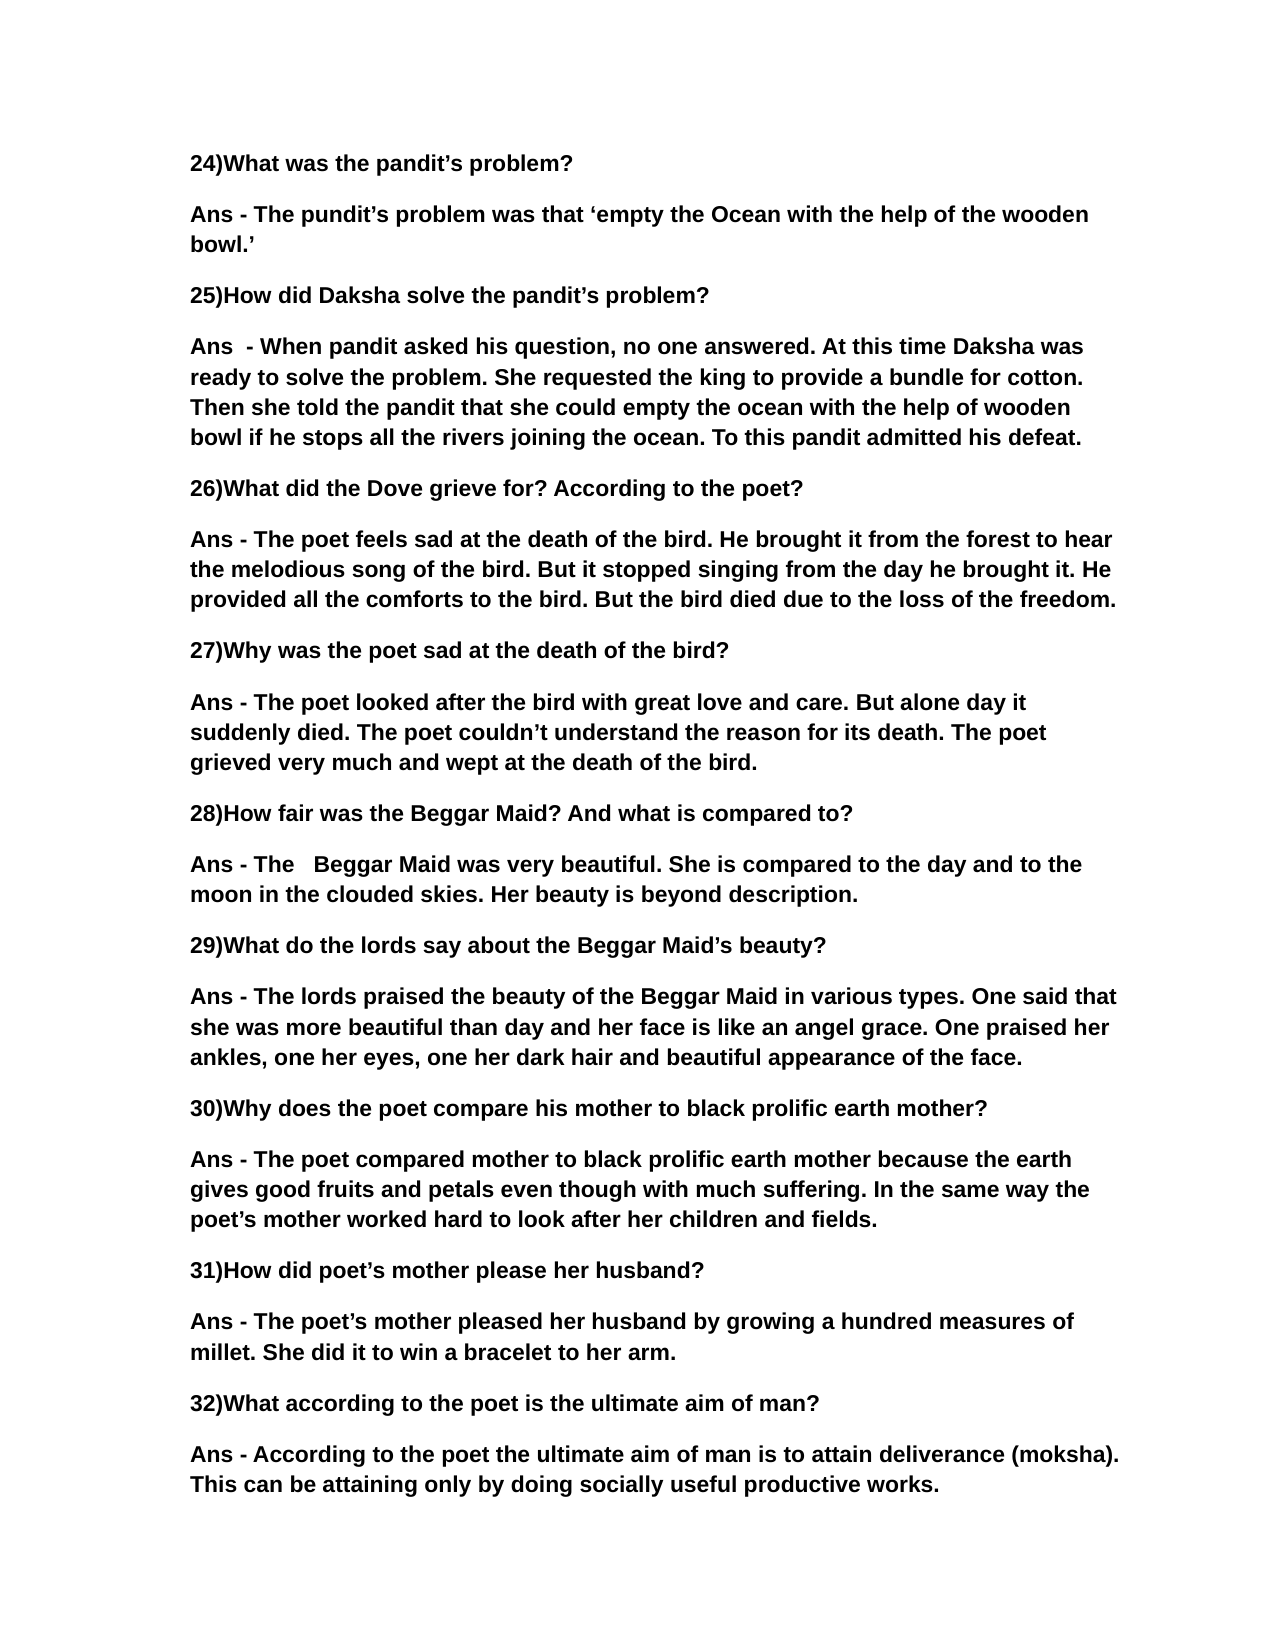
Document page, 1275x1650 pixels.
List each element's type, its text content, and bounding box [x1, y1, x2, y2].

text 29)What do the lords say about the Beggar Maid’s beauty? [190, 932, 1125, 959]
text Ans - When pandit asked his question, no one answered. At this time Daksha was ready to solve the problem. She requested the king to provide a bundle for cotton. Then she told the pandit that she could empty the ocean with the help of wooden bowl if he stops all the rivers joining the ocean. To this pandit admitted his defeat. [190, 333, 1125, 450]
text Ans - The lords praised the beauty of the Beggar Maid in various types. One said that she was more beautiful than day and her face is like an angel grace. One praised her ankles, one her eyes, one her dark hair and beautiful appearance of the face. [190, 983, 1125, 1070]
text 27)Why was the poet sad at the death of the bird? [190, 637, 1125, 664]
text 30)Why does the poet compare his mother to black prolific earth mother? [190, 1095, 1125, 1121]
text Ans - According to the poet the ultimate aim of man is to attain deliverance (moksha). This can be attaining only by doing socially useful productive works. [190, 1441, 1125, 1497]
text 26)What did the Dove grieve for? According to the poet? [190, 475, 1125, 501]
text Ans - The poet’s mother pleased her husband by growing a hundred measures of millet. She did it to win a bracelet to her arm. [190, 1308, 1125, 1365]
text Ans - The pundit’s problem was that ‘empty the Ocean with the help of the wooden bowl.’ [190, 201, 1125, 258]
text 32)What according to the poet is the ultimate aim of man? [190, 1389, 1125, 1416]
text Ans - The Beggar Maid was very beautiful. She is compared to the day and to the moon in the clouded skies. Her beauty is beyond description. [190, 851, 1125, 908]
text 28)How fair was the Beggar Maid? And what is compared to? [190, 800, 1125, 826]
text 31)How did poet’s mother please her husband? [190, 1257, 1125, 1284]
text 24)What was the pandit’s problem? [190, 150, 1125, 176]
text Ans - The poet compared mother to black prolific earth mother because the earth gives good fruits and petals even though with much suffering. In the same way the poet’s mother worked hard to look after her children and fields. [190, 1146, 1125, 1233]
text Ans - The poet looked after the bird with great love and care. But alone day it suddenly died. The poet couldn’t understand the reason for its death. The poet grieved very much and wept at the death of the bird. [190, 688, 1125, 775]
text 25)How did Daksha solve the pandit’s problem? [190, 282, 1125, 309]
text Ans - The poet feels sad at the death of the bird. He brought it from the forest to hear the melodious song of the bird. But it stopped singing from the day he brought it. He provided all the comforts to the bird. But the bird died due to the loss of the freedom. [190, 526, 1125, 613]
